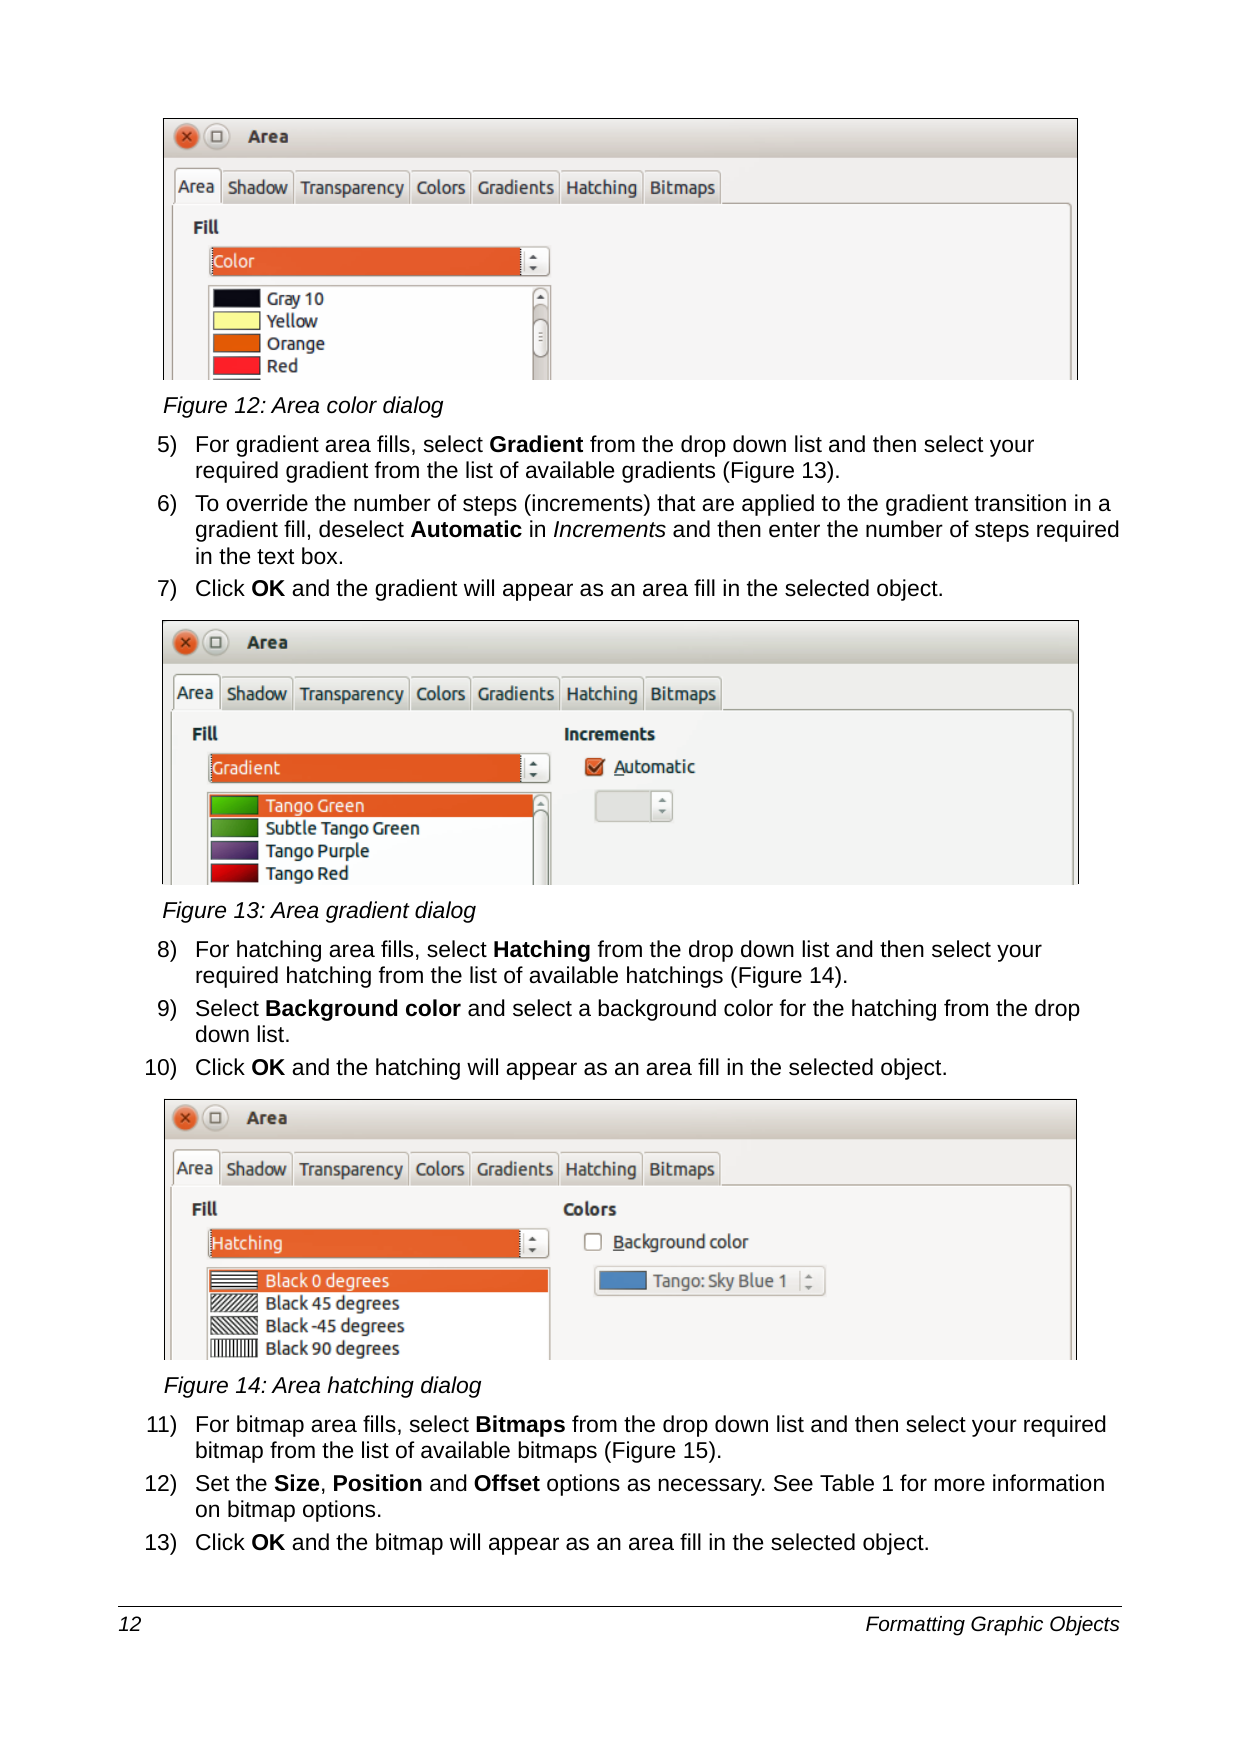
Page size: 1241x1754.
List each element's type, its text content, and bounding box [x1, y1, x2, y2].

text Figure 12: Area color dialog [163, 392, 1077, 418]
picture [165, 1100, 1076, 1360]
list Select Background color and select a background color for the hatching from the drop down list. [177, 995, 1122, 1047]
picture [164, 119, 1077, 380]
list Set the Size, Position and Offset options as necessary. See Table 1 for more information on bitmap options. [177, 1470, 1122, 1523]
list For gradient area fills, select Gradient from the drop down list and then select your required gradient from the list of available gradients (Figure 13). [177, 431, 1122, 484]
list Click OK and the hatching will appear as an area fill in the selected object. [177, 1054, 1122, 1080]
text Figure 14: Area hatching dialog [164, 1372, 1077, 1399]
list For bitmap area fills, select Bitmaps from the drop down list and then select your required bitmap from the list of available bitmaps (Figure 15). [177, 1411, 1122, 1464]
list Click OK and the gradient will appear as an area fill in the selected object. [177, 575, 1122, 602]
list Click OK and the bitmap will appear as an area fill in the selected object. [177, 1529, 1122, 1555]
picture [163, 621, 1079, 885]
text Figure 13: Area gradient dialog [162, 897, 1078, 923]
list To override the number of steps (increments) that are applied to the gradient transition in a gradient fill, deselect Automatic in Increments and then enter the number of steps required in the text box. [177, 490, 1122, 569]
list For hatching area fills, select Hatching from the drop down list and then select your required hatching from the list of available hatchings (Figure 14). [177, 936, 1122, 988]
